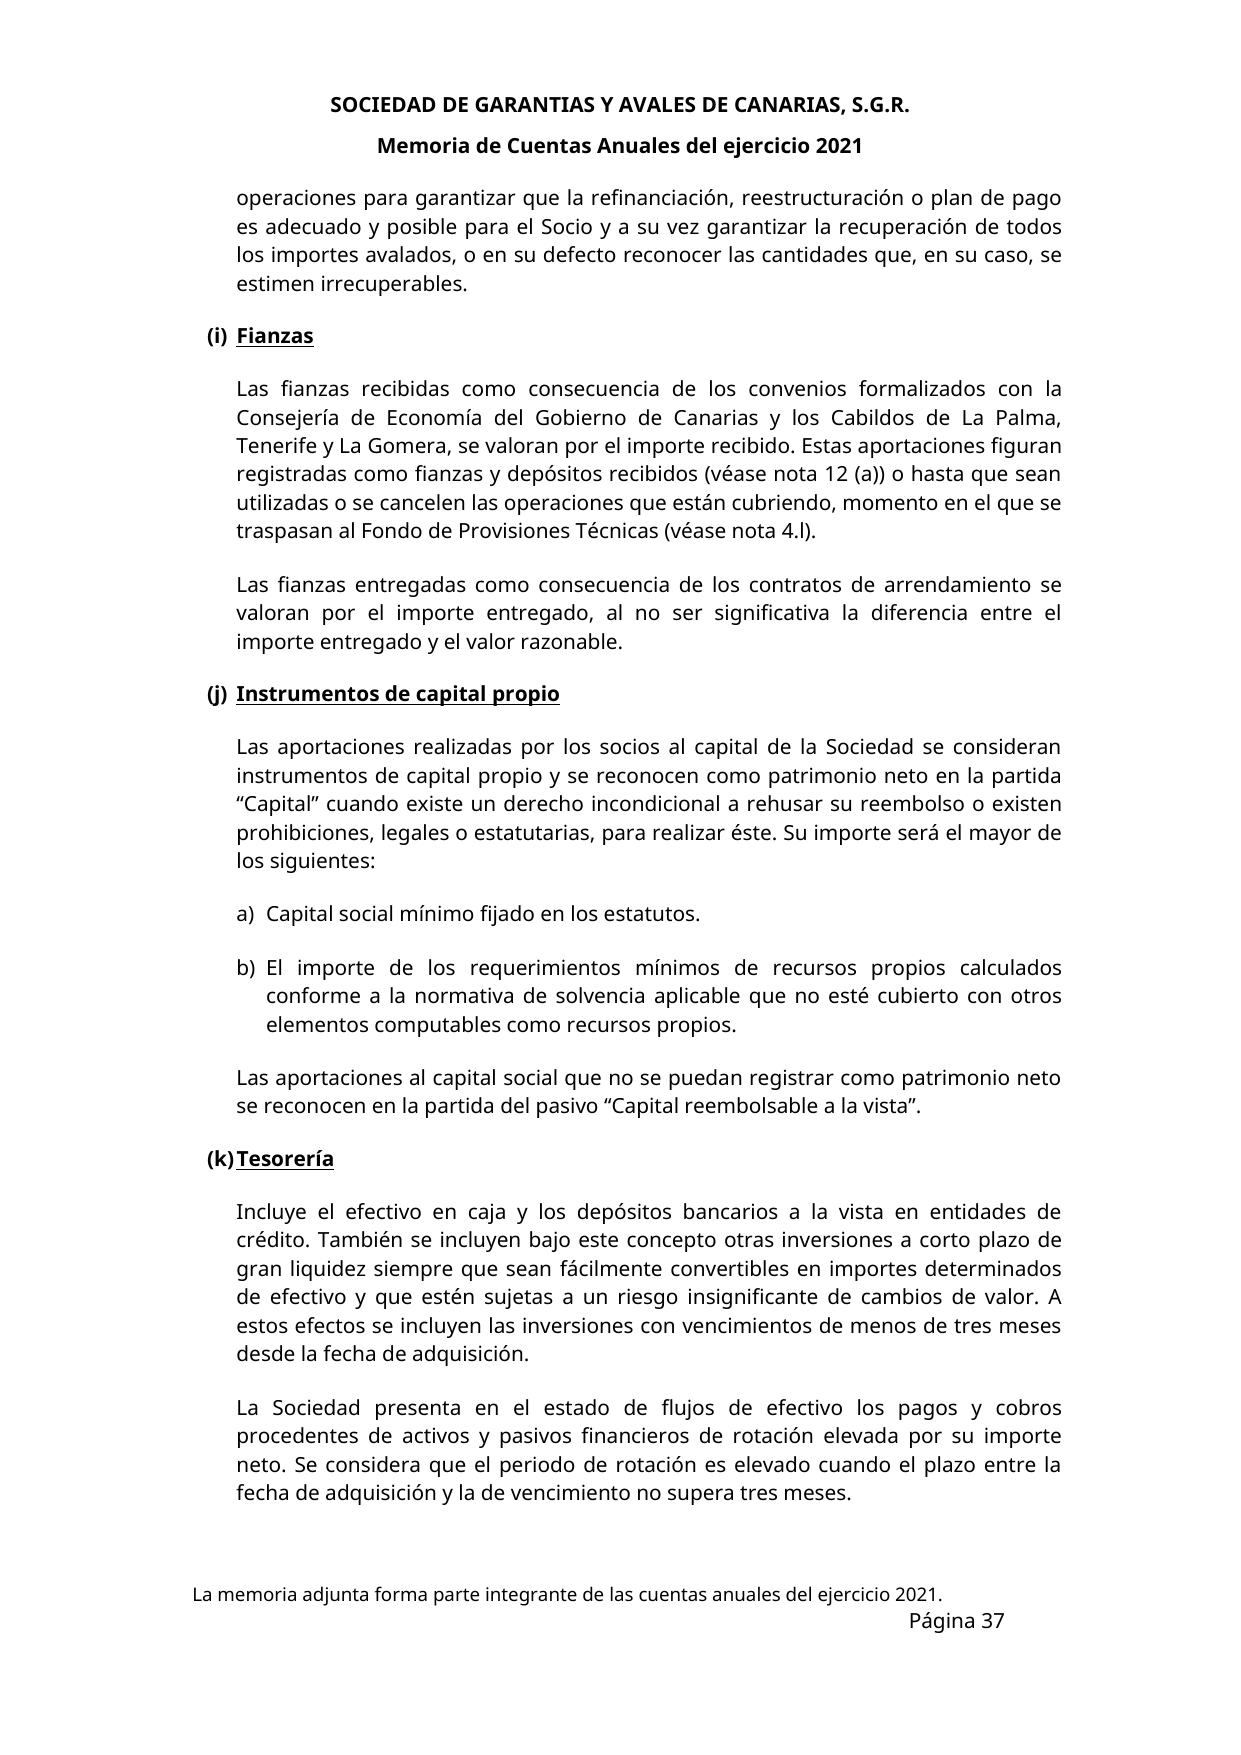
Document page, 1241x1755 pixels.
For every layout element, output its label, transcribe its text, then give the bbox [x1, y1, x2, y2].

list Fianzas [207, 322, 1063, 349]
list Instrumentos de capital propio [207, 680, 1063, 707]
text Las aportaciones al capital social que no se puedan registrar como patrimonio neto se reconocen en la partida del pasivo “Capital reembolsable a la vista”. [236, 1063, 1063, 1120]
text Incluye el efectivo en caja y los depósitos bancarios a la vista en entidades de crédito. También se incluyen bajo este concepto otras inversiones a corto plazo de gran liquidez siempre que sean fácilmente convertibles en importes determinados de efectivo y que estén sujetas a un riesgo insignificante de cambios de valor. A estos efectos se incluyen las inversiones con vencimientos de menos de tres meses desde la fecha de adquisición. [236, 1197, 1063, 1368]
text Las fianzas entregadas como consecuencia de los contratos de arrendamiento se valoran por el importe entregado, al no ser significativa la diferencia entre el importe entregado y el valor razonable. [236, 570, 1063, 655]
text Las aportaciones realizadas por los socios al capital de la Sociedad se consideran instrumentos de capital propio y se reconocen como patrimonio neto en la partida “Capital” cuando existe un derecho incondicional a rehusar su reembolso o existen prohibiciones, legales o estatutarias, para realizar éste. Su importe será el mayor de los siguientes: [236, 732, 1063, 874]
text operaciones para garantizar que la refinanciación, reestructuración o plan de pago es adecuado y posible para el Socio y a su vez garantizar la recuperación de todos los importes avalados, o en su defecto reconocer las cantidades que, en su caso, se estimen irrecuperables. [236, 183, 1063, 297]
text a) Capital social mínimo fijado en los estatutos. [236, 899, 1063, 928]
text Las fianzas recibidas como consecuencia de los convenios formalizados con la Consejería de Economía del Gobierno de Canarias y los Cabildos de La Palma, Tenerife y La Gomera, se valoran por el importe recibido. Estas aportaciones figuran registradas como fianzas y depósitos recibidos (véase nota 12 (a)) o hasta que sean utilizadas o se cancelen las operaciones que están cubriendo, momento en el que se traspasan al Fondo de Provisiones Técnicas (véase nota 4.l). [236, 374, 1063, 545]
text La Sociedad presenta en el estado de flujos de efectivo los pagos y cobros procedentes de activos y pasivos financieros de rotación elevada por su importe neto. Se considera que el periodo de rotación es elevado cuando el plazo entre la fecha de adquisición y la de vencimiento no supera tres meses. [236, 1393, 1063, 1507]
list Tesorería [207, 1145, 1063, 1172]
text b) El importe de los requerimientos mínimos de recursos propios calculados conforme a la normativa de solvencia aplicable que no esté cubierto con otros elementos computables como recursos propios. [236, 953, 1063, 1038]
